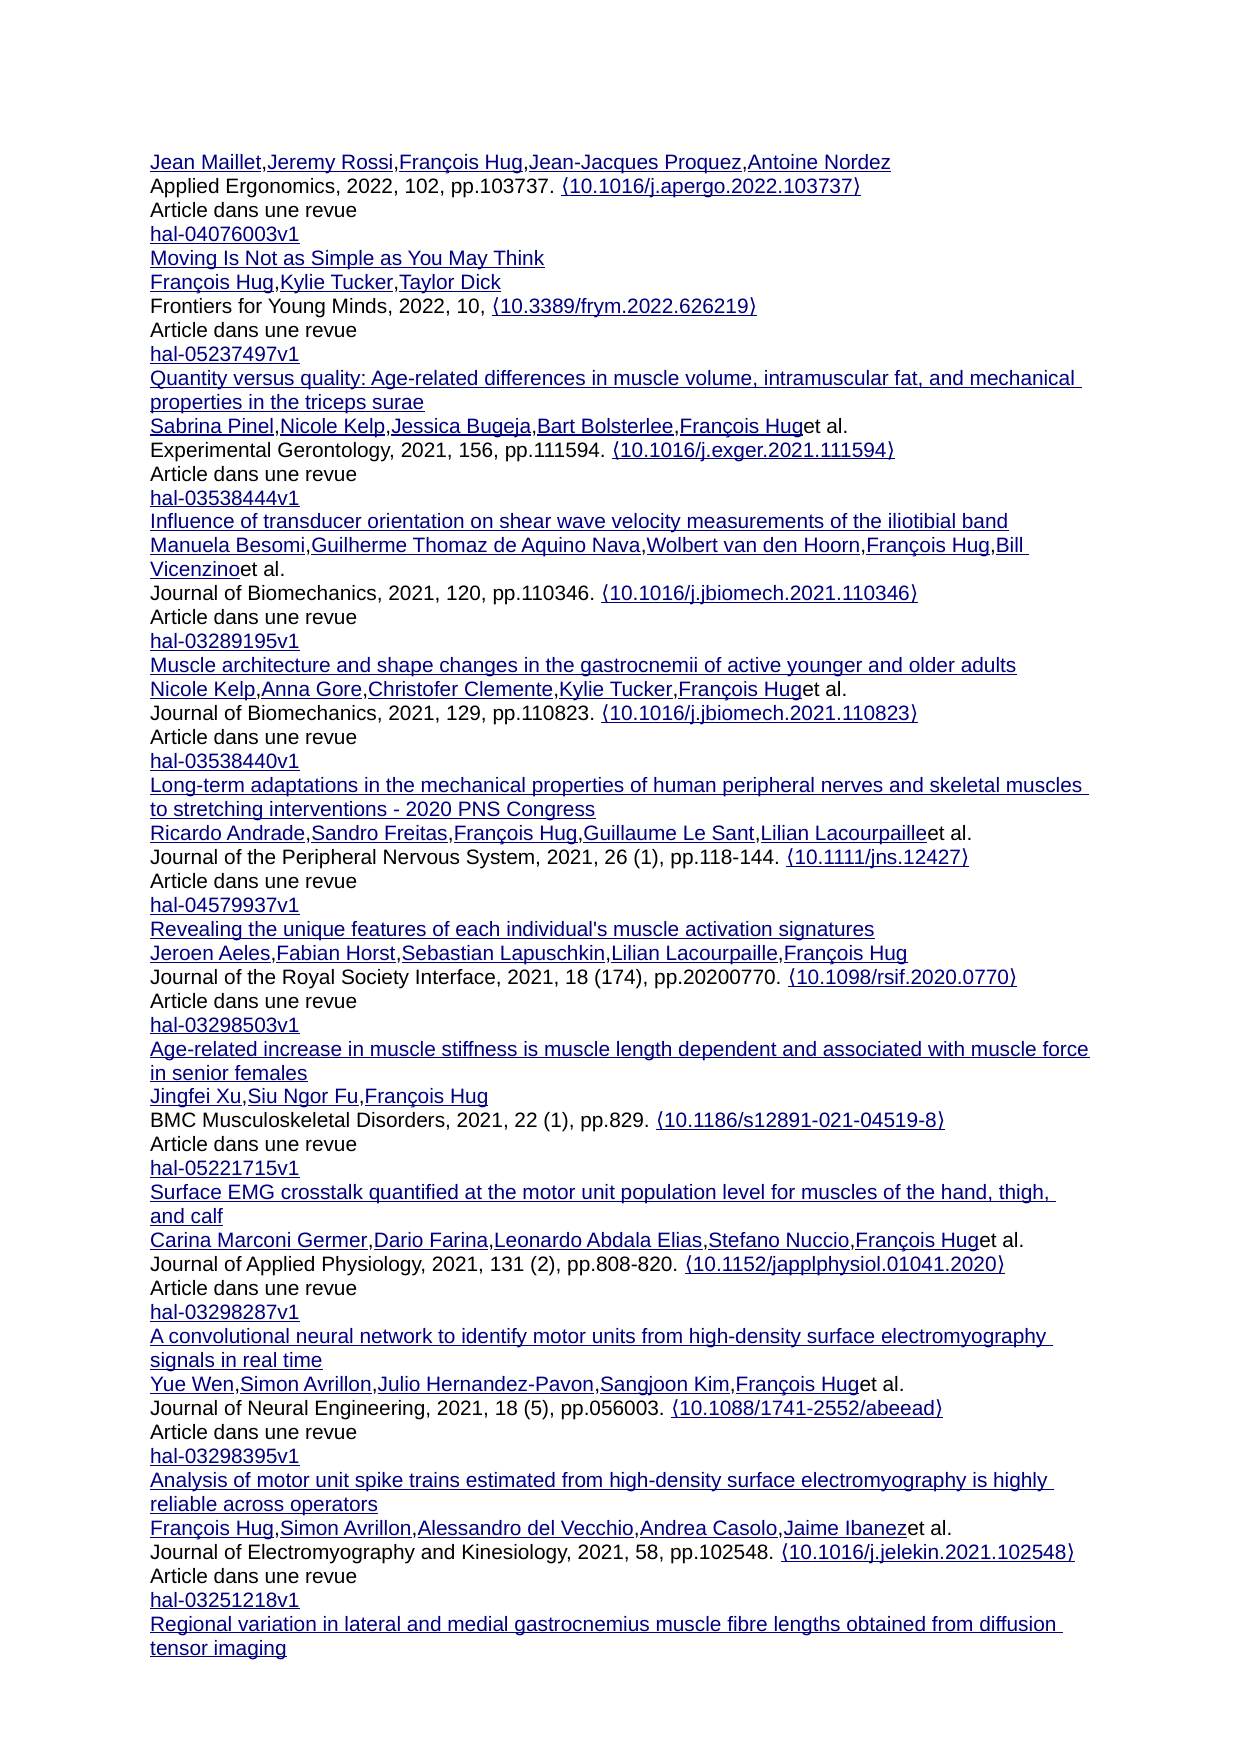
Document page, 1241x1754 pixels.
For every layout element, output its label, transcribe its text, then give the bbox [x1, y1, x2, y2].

table_cell Influence of transducer orientation on shear wave velocity measurements of the iliotibial band Manuela Besomi,Guilherme Thomaz de Aquino Nava,Wolbert van den Hoorn,François Hug,Bill Vicenzinoet al. Journal of Biomechanics, 2021, 120, pp.110346. ⟨10.1016/j.jbiomech.2021.110346⟩ Article dans une revue hal-03289195v1 [150, 509, 1090, 653]
table_cell Long-term adaptations in the mechanical properties of human peripheral nerves and skeletal muscles to stretching interventions - 2020 PNS Congress Ricardo Andrade,Sandro Freitas,François Hug,Guillaume Le Sant,Lilian Lacourpailleet al. Journal of the Peripheral Nervous System, 2021, 26 (1), pp.118-144. ⟨10.1111/jns.12427⟩ Article dans une revue hal-04579937v1 [150, 773, 1090, 917]
table_cell Age-related increase in muscle stiffness is muscle length dependent and associated with muscle force [150, 1036, 1090, 1057]
table_cell Quantity versus quality: Age-related differences in muscle volume, intramuscular fat, and mechanical properties in the triceps surae Sabrina Pinel,Nicole Kelp,Jessica Bugeja,Bart Bolsterlee,François Huget al. Experimental Gerontology, 2021, 156, pp.111594. ⟨10.1016/j.exger.2021.111594⟩ Article dans une revue hal-03538444v1 [150, 366, 1090, 509]
table_cell Regional variation in lateral and medial gastrocnemius muscle fibre lengths obtained from diffusion tensor imaging [150, 1611, 1090, 1659]
table_cell Revealing the unique features of each individual's muscle activation signatures Jeroen Aeles,Fabian Horst,Sebastian Lapuschkin,Lilian Lacourpaille,François Hug Journal of the Royal Society Interface, 2021, 18 (174), pp.20200770. ⟨10.1098/rsif.2020.0770⟩ Article dans une revue hal-03298503v1 [150, 917, 1090, 1036]
table_cell Muscle architecture and shape changes in the gastrocnemii of active younger and older adults Nicole Kelp,Anna Gore,Christofer Clemente,Kylie Tucker,François Huget al. Journal of Biomechanics, 2021, 129, pp.110823. ⟨10.1016/j.jbiomech.2021.110823⟩ Article dans une revue hal-03538440v1 [150, 653, 1090, 773]
table_cell in senior females Jingfei Xu,Siu Ngor Fu,François Hug BMC Musculoskeletal Disorders, 2021, 22 (1), pp.829. ⟨10.1186/s12891-021-04519-8⟩ Article dans une revue hal-05221715v1 [150, 1058, 1090, 1180]
table_cell A convolutional neural network to identify motor units from high-density surface electromyography signals in real time Yue Wen,Simon Avrillon,Julio Hernandez-Pavon,Sangjoon Kim,François Huget al. Journal of Neural Engineering, 2021, 18 (5), pp.056003. ⟨10.1088/1741-2552/abeead⟩ Article dans une revue hal-03298395v1 [150, 1324, 1090, 1468]
table_cell Surface EMG crosstalk quantified at the motor unit population level for muscles of the hand, thigh, and calf Carina Marconi Germer,Dario Farina,Leonardo Abdala Elias,Stefano Nuccio,François Huget al. Journal of Applied Physiology, 2021, 131 (2), pp.808-820. ⟨10.1152/japplphysiol.01041.2020⟩ Article dans une revue hal-03298287v1 [150, 1180, 1090, 1324]
table_cell Moving Is Not as Simple as You May Think François Hug,Kylie Tucker,Taylor Dick Frontiers for Young Minds, 2022, 10, ⟨10.3389/frym.2022.626219⟩ Article dans une revue hal-05237497v1 [150, 246, 1090, 366]
table_cell Analysis of motor unit spike trains estimated from high-density surface electromyography is highly reliable across operators François Hug,Simon Avrillon,Alessandro del Vecchio,Andrea Casolo,Jaime Ibanezet al. Journal of Electromyography and Kinesiology, 2021, 58, pp.102548. ⟨10.1016/j.jelekin.2021.102548⟩ Article dans une revue hal-03251218v1 [150, 1468, 1090, 1611]
table_cell Jean Maillet,Jeremy Rossi,François Hug,Jean-Jacques Proquez,Antoine Nordez Applied Ergonomics, 2022, 102, pp.103737. ⟨10.1016/j.apergo.2022.103737⟩ Article dans une revue hal-04076003v1 [150, 150, 1090, 246]
